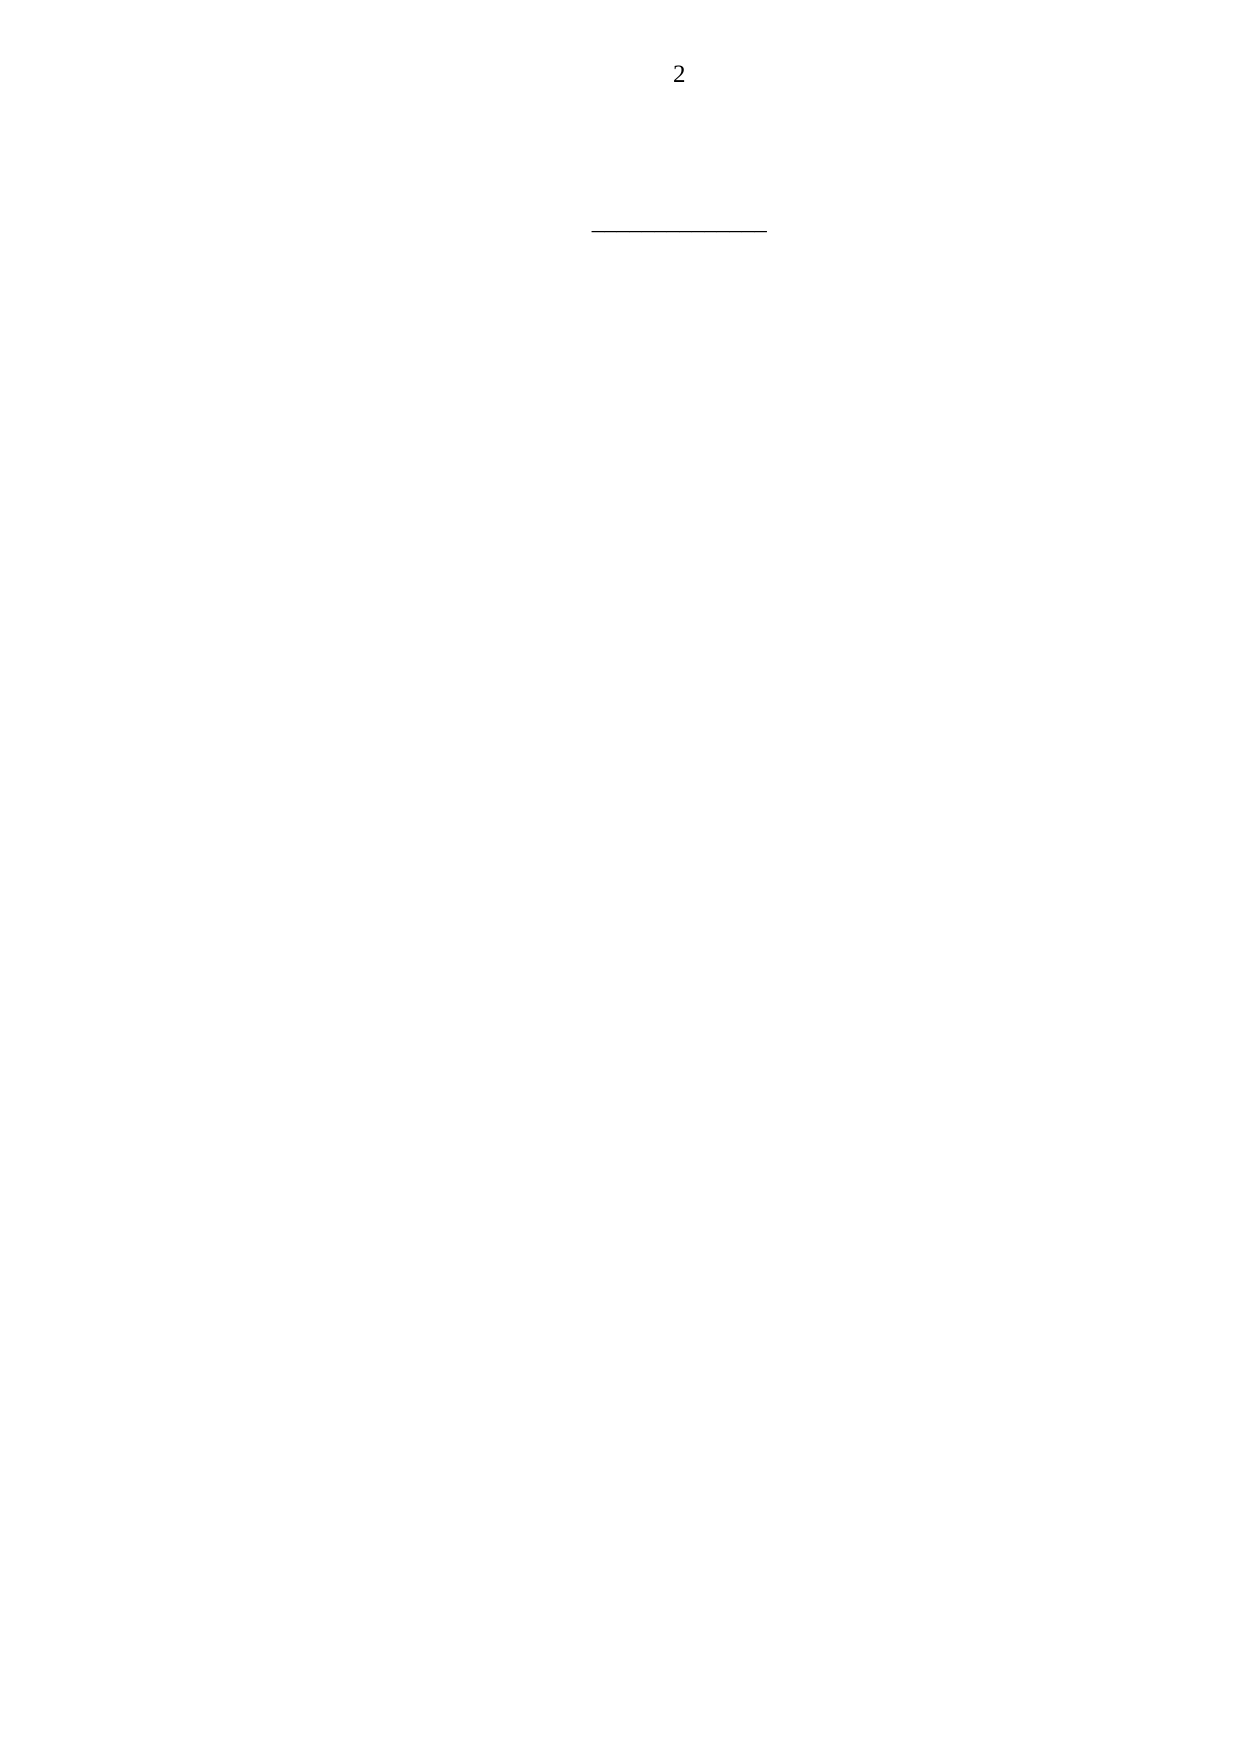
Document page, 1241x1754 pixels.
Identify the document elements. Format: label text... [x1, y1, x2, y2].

table_header [690, 177, 1204, 206]
table_header [177, 177, 690, 206]
text ______________ [177, 206, 1181, 235]
